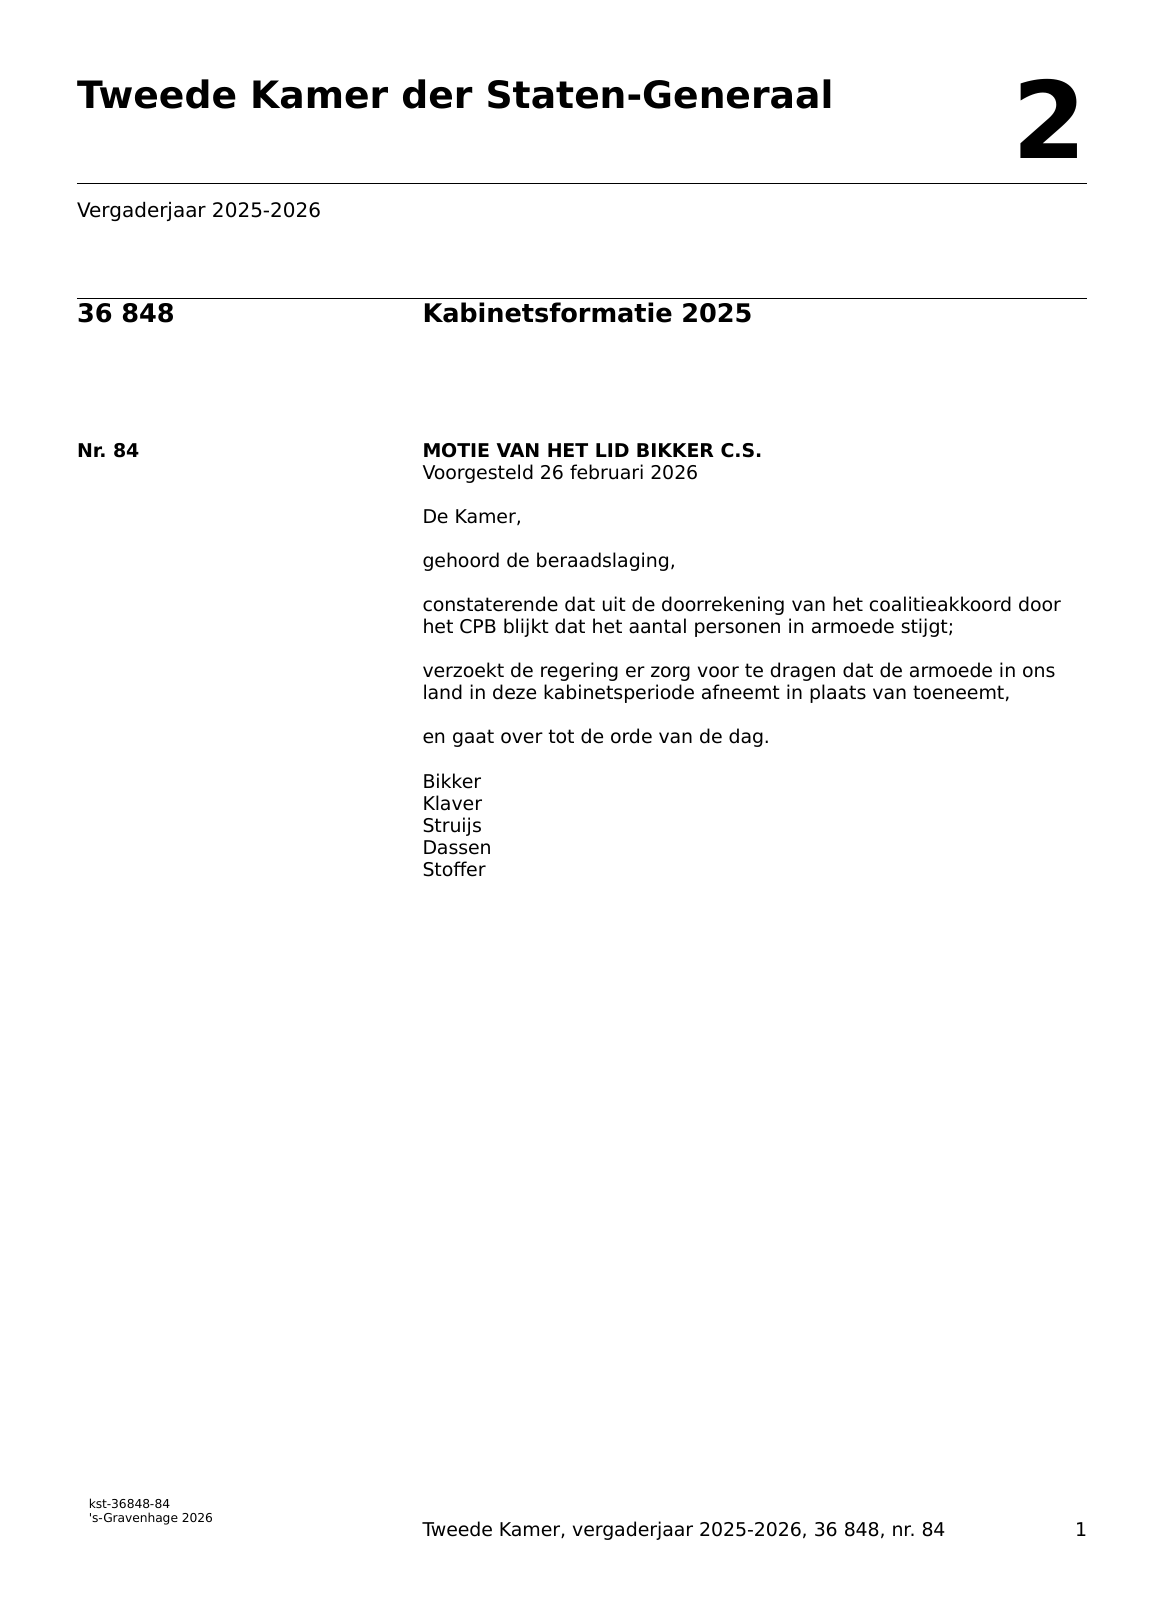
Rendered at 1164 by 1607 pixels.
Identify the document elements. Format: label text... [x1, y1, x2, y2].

text Klaver [422, 793, 1087, 814]
text verzoekt de regering er zorg voor te dragen dat de armoede in ons land in deze kabinetsperiode afneemt in plaats van toeneemt, [422, 660, 1087, 704]
table_cell Vergaderjaar 2025-2026 [77, 184, 1087, 298]
text 's-Gravenhage 2026 [88, 1511, 323, 1525]
text kst-36848-84 [88, 1497, 323, 1511]
table_header 2 [886, 59, 1087, 183]
text Bikker [422, 771, 1087, 793]
text Stoffer [422, 858, 1087, 881]
text en gaat over tot de orde van de dag. [422, 726, 1087, 748]
text Dassen [422, 837, 1087, 858]
subtitle Nr. 84 MOTIE VAN HET LID BIKKER C.S. [77, 440, 1087, 462]
text Struijs [422, 814, 1087, 837]
text De Kamer, [422, 506, 1087, 528]
text constaterende dat uit de doorrekening van het coalitieakkoord door het CPB blijkt dat het aantal personen in armoede stijgt; [422, 594, 1087, 638]
text gehoord de beraadslaging, [422, 550, 1087, 572]
subtitle 36 848 Kabinetsformatie 2025 [77, 299, 1087, 329]
text Voorgesteld 26 februari 2026 [422, 462, 1087, 484]
table_header Tweede Kamer der Staten-Generaal [77, 59, 886, 183]
